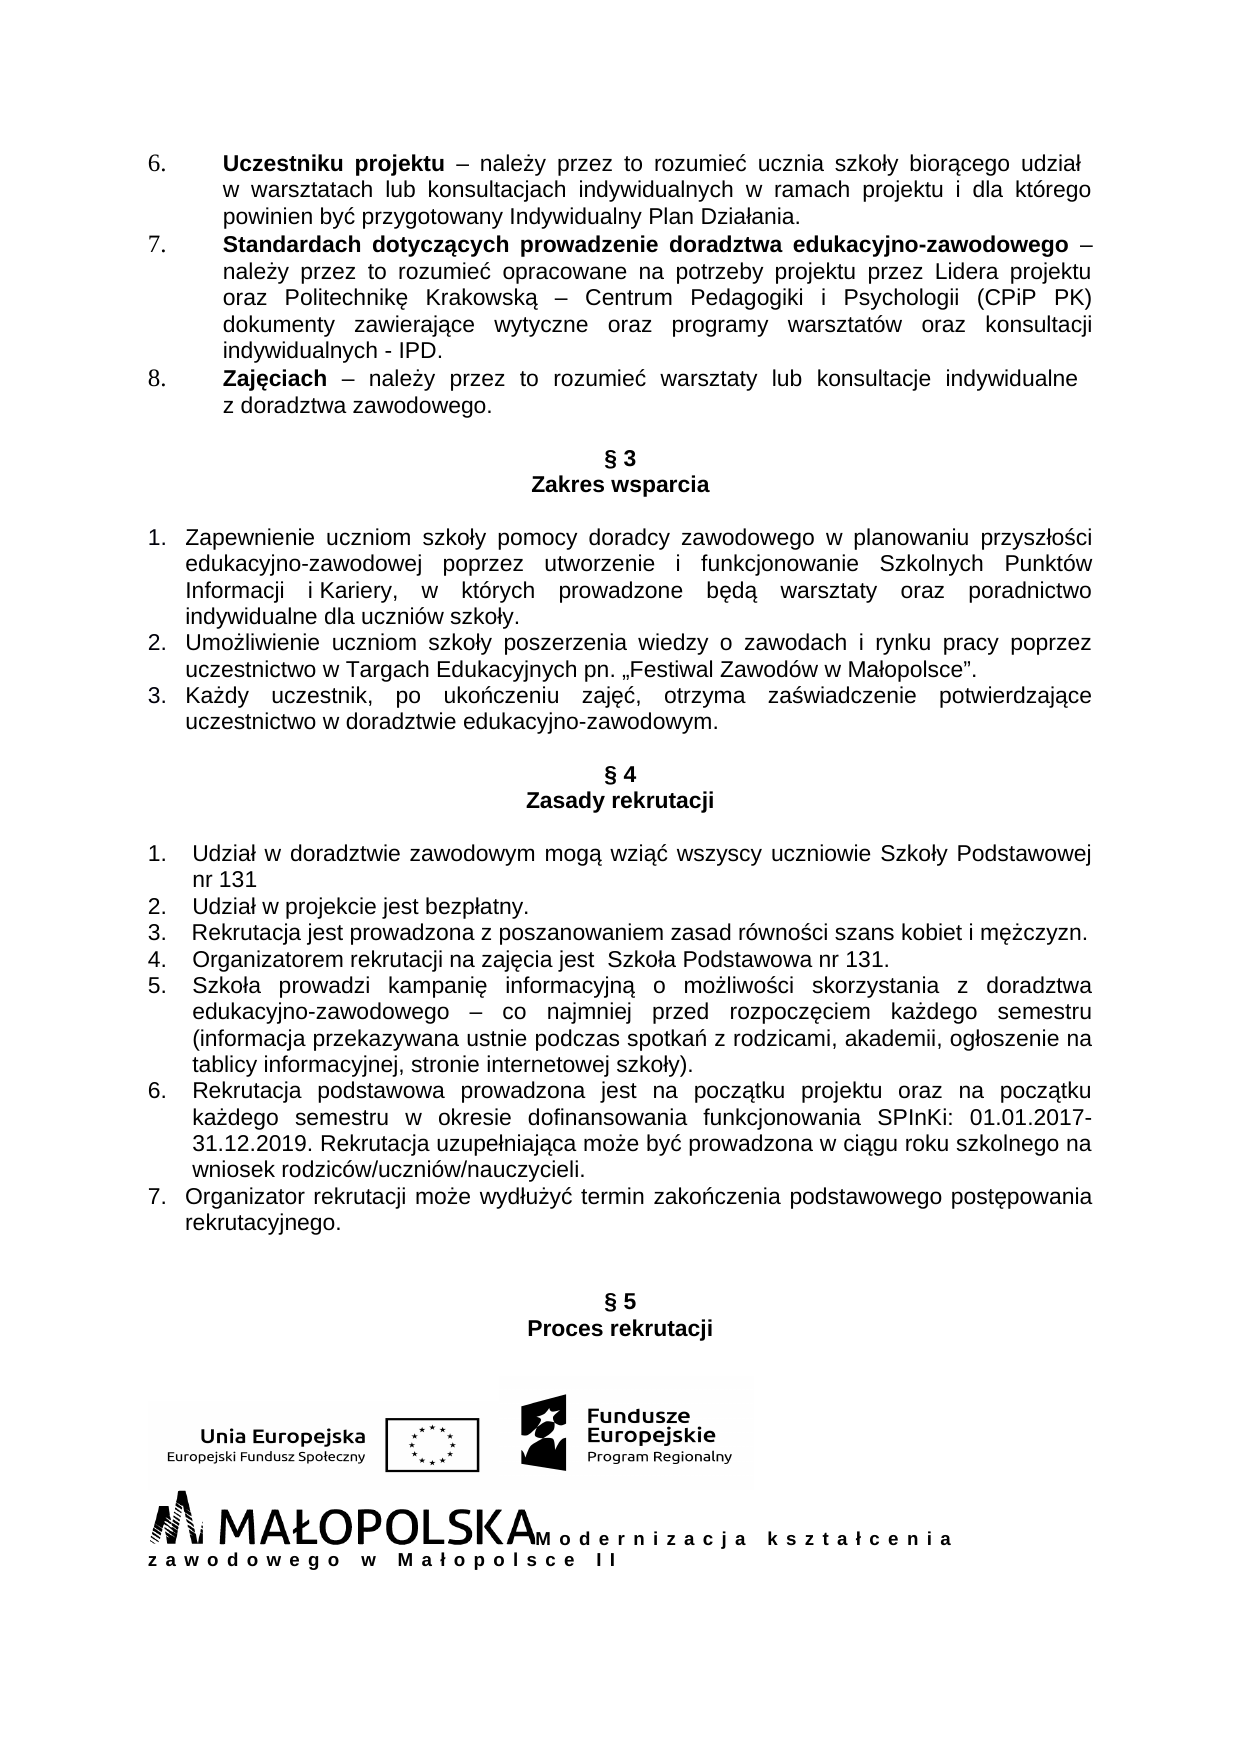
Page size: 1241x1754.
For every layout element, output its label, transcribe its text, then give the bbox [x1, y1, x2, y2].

text Zasady rekrutacji [148, 787, 1092, 814]
list Organizatorem rekrutacji na zajęcia jest Szkoła Podstawowa nr 131. [148, 946, 1092, 972]
text Zakres wsparcia [148, 471, 1092, 497]
list Organizator rekrutacji może wydłużyć termin zakończenia podstawowego postępowania rekrutacyjnego. [148, 1183, 1092, 1235]
list Udział w doradztwie zawodowym mogą wziąć wszyscy uczniowie Szkoły Podstawowej nr 131 [148, 840, 1092, 893]
list Uczestniku projektu – należy przez to rozumieć ucznia szkoły biorącego udział w warsztatach lub konsultacjach indywidualnych w ramach projektu i dla którego powinien być przygotowany Indywidualny Plan Działania. [148, 148, 1092, 229]
list Rekrutacja jest prowadzona z poszanowaniem zasad równości szans kobiet i mężczyzn. [148, 919, 1092, 946]
list Zapewnienie uczniom szkoły pomocy doradcy zawodowego w planowaniu przyszłości edukacyjno-zawodowej poprzez utworzenie i funkcjonowanie Szkolnych Punktów Informacji i Kariery, w których prowadzone będą warsztaty oraz poradnictwo indywidualne dla uczniów szkoły. [148, 524, 1092, 629]
list Każdy uczestnik, po ukończeniu zajęć, otrzyma zaświadczenie potwierdzające uczestnictwo w doradztwie edukacyjno-zawodowym. [148, 682, 1092, 735]
text Proces rekrutacji [148, 1314, 1092, 1341]
list Umożliwienie uczniom szkoły poszerzenia wiedzy o zawodach i rynku pracy poprzez uczestnictwo w Targach Edukacyjnych pn. „Festiwal Zawodów w Małopolsce”. [148, 629, 1092, 682]
list Standardach dotyczących prowadzenie doradztwa edukacyjno-zawodowego – należy przez to rozumieć opracowane na potrzeby projektu przez Lidera projektu oraz Politechnikę Krakowską – Centrum Pedagogiki i Psychologii (CPiP PK) dokumenty zawierające wytyczne oraz programy warsztatów oraz konsultacji indywidualnych - IPD. [148, 229, 1092, 363]
text § 3 [148, 445, 1092, 471]
list Udział w projekcie jest bezpłatny. [148, 893, 1092, 919]
list Zajęciach – należy przez to rozumieć warsztaty lub konsultacje indywidualne z doradztwa zawodowego. [148, 363, 1092, 418]
list Rekrutacja podstawowa prowadzona jest na początku projektu oraz na początku każdego semestru w okresie dofinansowania funkcjonowania SPInKi: 01.01.2017-31.12.2019. Rekrutacja uzupełniająca może być prowadzona w ciągu roku szkolnego na wniosek rodziców/uczniów/nauczycieli. [148, 1077, 1092, 1183]
picture [147, 1376, 754, 1546]
text § 4 [148, 761, 1092, 787]
text § 5 [148, 1288, 1092, 1314]
list Szkoła prowadzi kampanię informacyjną o możliwości skorzystania z doradztwa edukacyjno-zawodowego – co najmniej przed rozpoczęciem każdego semestru (informacja przekazywana ustnie podczas spotkań z rodzicami, akademii, ogłoszenie na tablicy informacyjnej, stronie internetowej szkoły). [148, 972, 1092, 1077]
